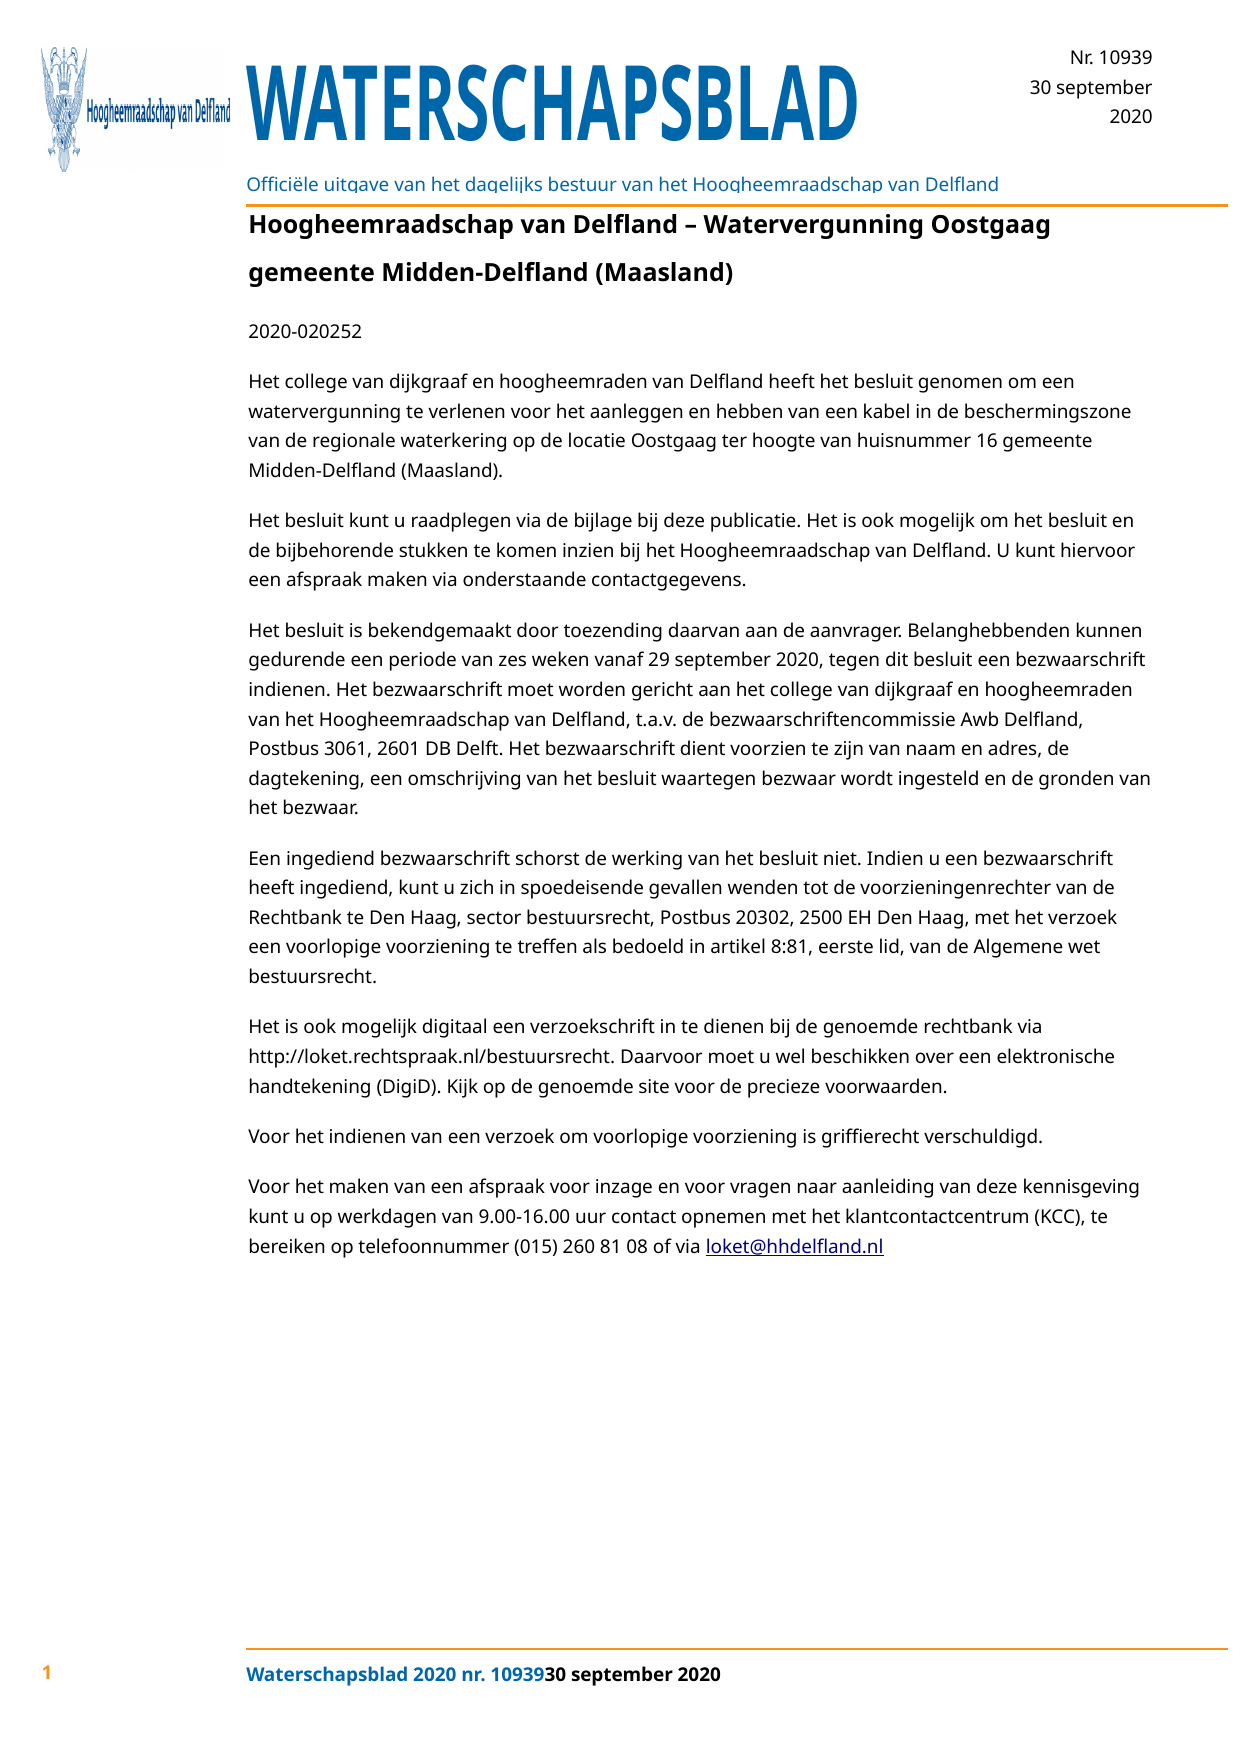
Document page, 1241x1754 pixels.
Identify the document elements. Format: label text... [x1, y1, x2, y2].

text Een ingediend bezwaarschrift schorst de werking van het besluit niet. Indien u een bezwaarschrift heeft ingediend, kunt u zich in spoedeisende gevallen wenden tot de voorzieningenrechter van de Rechtbank te Den Haag, sector bestuursrecht, Postbus 20302, 2500 EH Den Haag, met het verzoek een voorlopige voorziening te treffen als bedoeld in artikel 8:81, eerste lid, van de Algemene wet bestuursrecht. [248, 845, 1152, 989]
text Het is ook mogelijk digitaal een verzoekschrift in te dienen bij de genoemde rechtbank via http://loket.rechtspraak.nl/bestuursrecht. Daarvoor moet u wel beschikken over een elektronische handtekening (DigiD). Kijk op de genoemde site voor de precieze voorwaarden. [248, 1014, 1152, 1099]
text Het college van dijkgraaf en hoogheemraden van Delfland heeft het besluit genomen om een watervergunning te verlenen voor het aanleggen en hebben van een kabel in de beschermingszone van de regionale waterkering op de locatie Oostgaag ter hoogte van huisnummer 16 gemeente Midden-Delfland (Maasland). [248, 368, 1152, 483]
picture [41, 47, 231, 172]
text Het besluit kunt u raadplegen via de bijlage bij deze publicatie. Het is ook mogelijk om het besluit en de bijbehorende stukken te komen inzien bij het Hoogheemraadschap van Delfland. U kunt hiervoor een afspraak maken via onderstaande contactgegevens. [248, 507, 1152, 592]
text Voor het indienen van een verzoek om voorlopige voorziening is griffierecht verschuldigd. [248, 1123, 1152, 1149]
text 2020-020252 [248, 318, 1152, 344]
text Voor het maken van een afspraak voor inzage en voor vragen naar aanleiding van deze kennisgeving kunt u op werkdagen van 9.00-16.00 uur contact opnemen met het klantcontactcentrum (KCC), te bereiken op telefoonnummer (015) 260 81 08 of via loket@hhdelfland.nl [248, 1174, 1152, 1259]
text Hoogheemraadschap van Delfland – Watervergunning Oostgaag gemeente Midden-Delfland (Maasland) [248, 207, 1152, 288]
text Het besluit is bekendgemaakt door toezending daarvan aan de aanvrager. Belanghebbenden kunnen gedurende een periode van zes weken vanaf 29 september 2020, tegen dit besluit een bezwaarschrift indienen. Het bezwaarschrift moet worden gericht aan het college van dijkgraaf en hoogheemraden van het Hoogheemraadschap van Delfland, t.a.v. de bezwaarschriftencommissie Awb Delfland, Postbus 3061, 2601 DB Delft. Het bezwaarschrift dient voorzien te zijn van naam en adres, de dagtekening, een omschrijving van het besluit waartegen bezwaar wordt ingesteld en de gronden van het bezwaar. [248, 617, 1152, 820]
